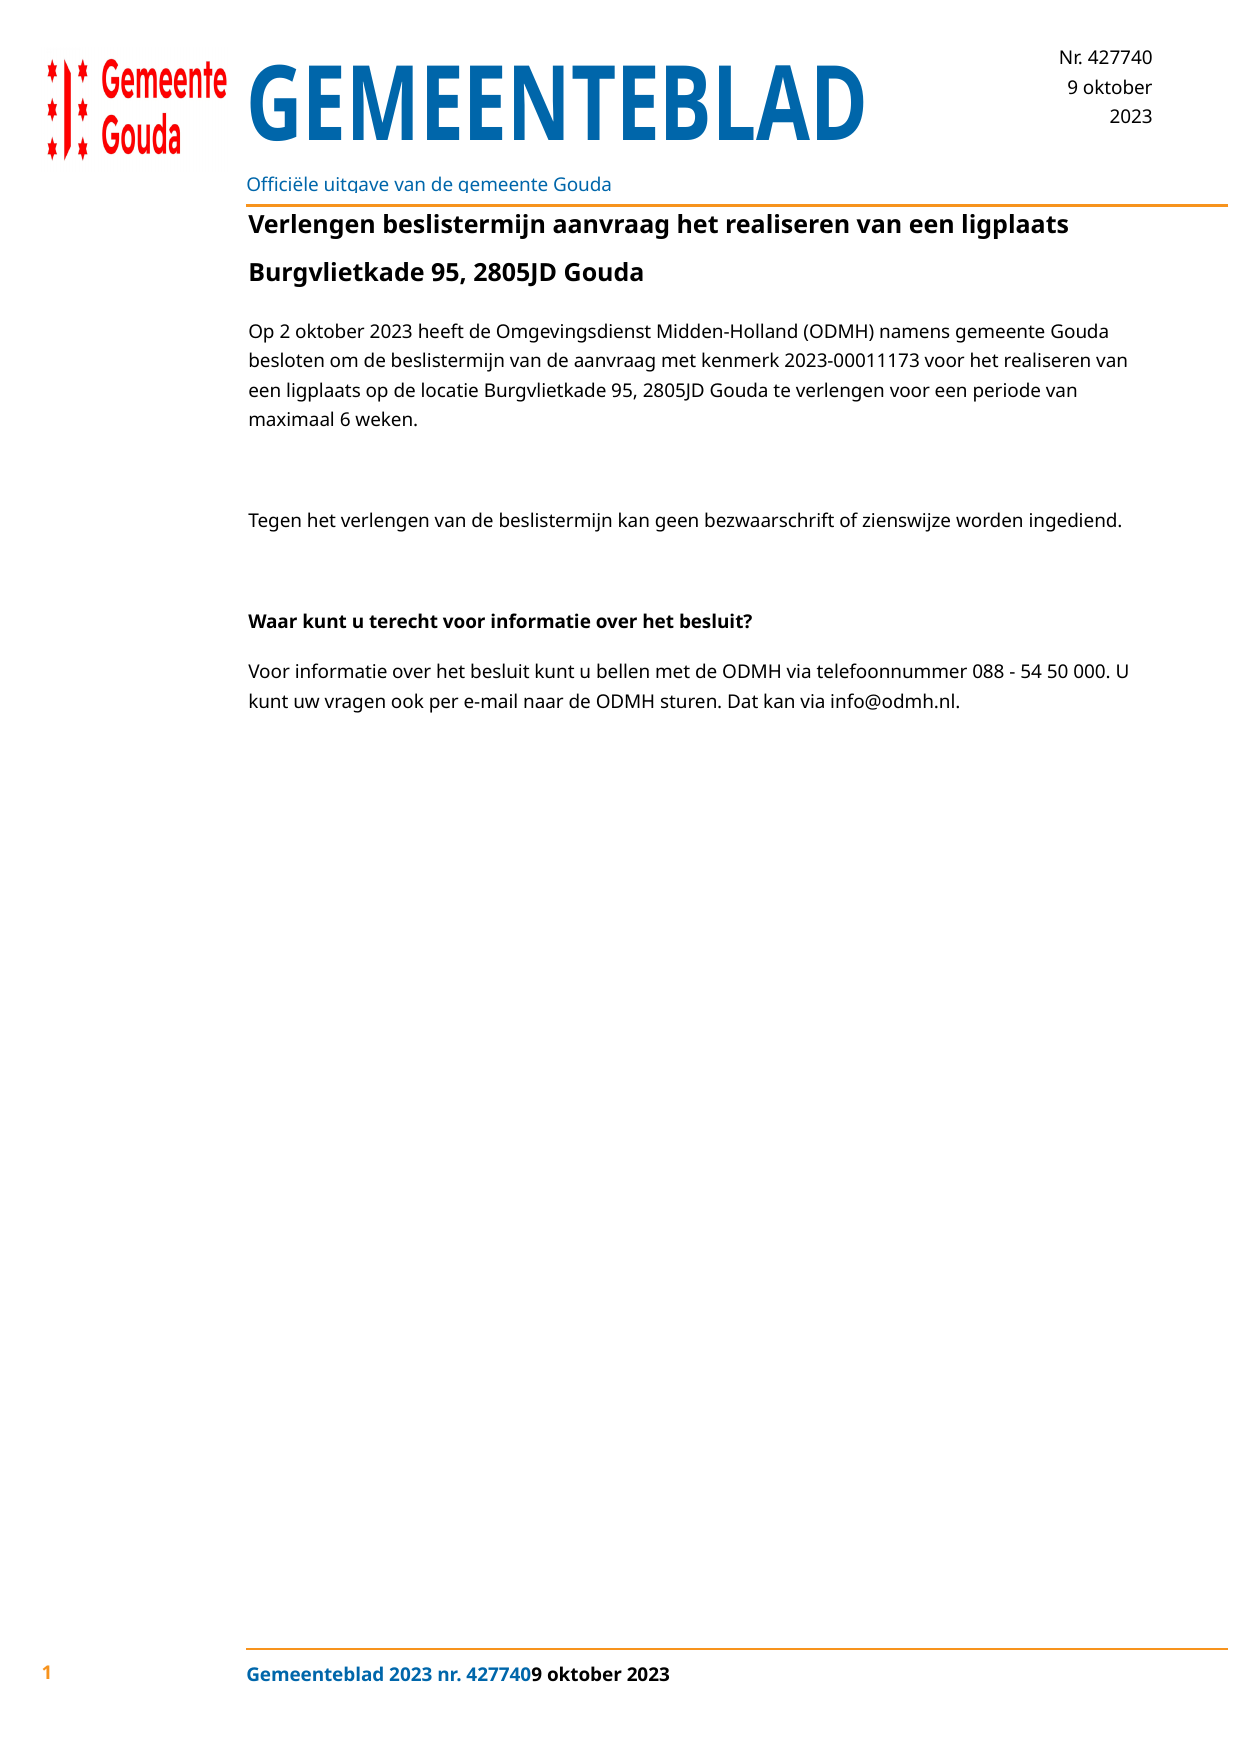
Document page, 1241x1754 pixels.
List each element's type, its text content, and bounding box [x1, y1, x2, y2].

text Waar kunt u terecht voor informatie over het besluit? [248, 608, 1152, 634]
text Voor informatie over het besluit kunt u bellen met de ODMH via telefoonnummer 088 - 54 50 000. U kunt uw vragen ook per e-mail naar de ODMH sturen. Dat kan via info@odmh.nl. [248, 659, 1152, 714]
picture [41, 47, 231, 172]
text Verlengen beslistermijn aanvraag het realiseren van een ligplaats Burgvlietkade 95, 2805JD Gouda [248, 207, 1152, 288]
text Op 2 oktober 2023 heeft de Omgevingsdienst Midden-Holland (ODMH) namens gemeente Gouda besloten om de beslistermijn van de aanvraag met kenmerk 2023-00011173 voor het realiseren van een ligplaats op de locatie Burgvlietkade 95, 2805JD Gouda te verlengen voor een periode van maximaal 6 weken. [248, 318, 1152, 432]
text Tegen het verlengen van de beslistermijn kan geen bezwaarschrift of zienswijze worden ingediend. [248, 507, 1152, 533]
